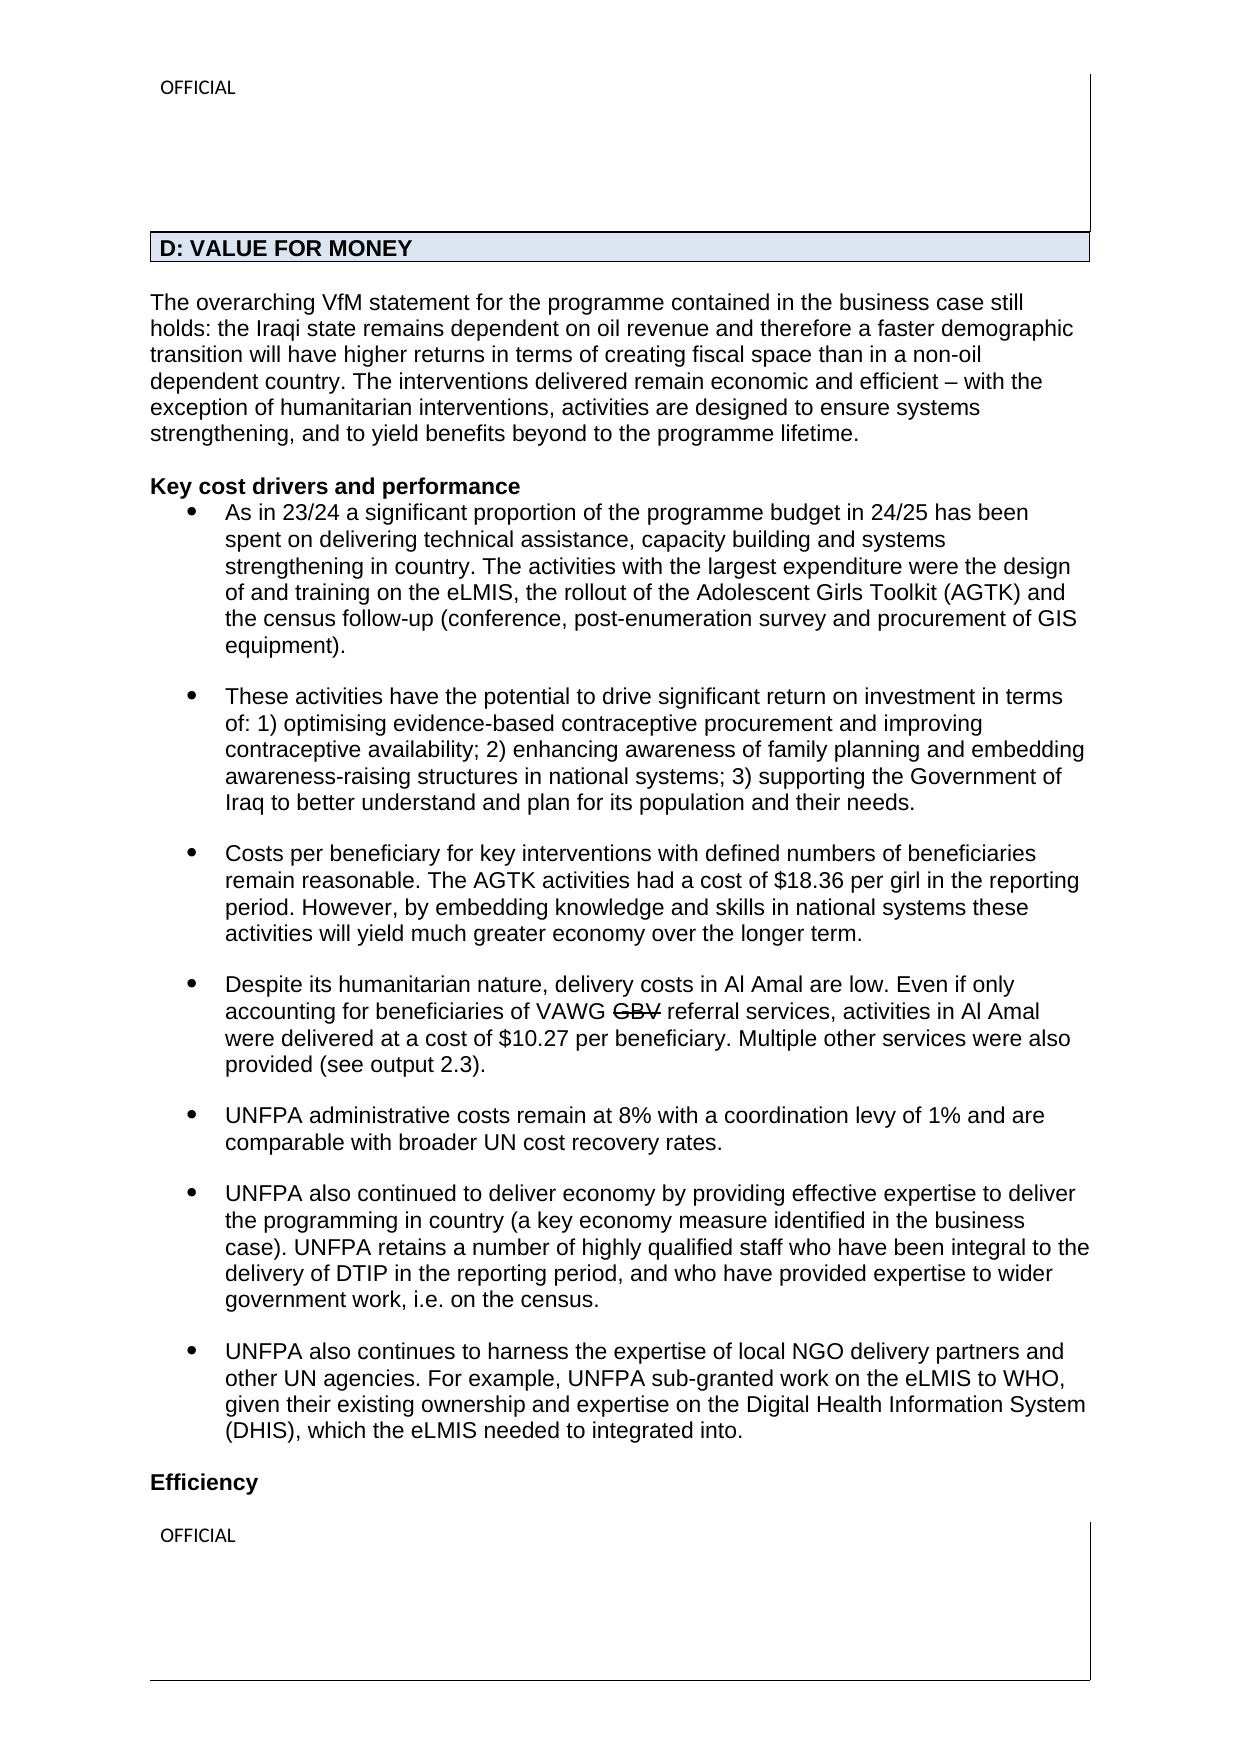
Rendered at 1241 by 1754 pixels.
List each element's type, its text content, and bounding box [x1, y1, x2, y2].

list Despite its humanitarian nature, delivery costs in Al Amal are low. Even if only accounting for beneficiaries of VAWG GBV referral services, activities in Al Amal were delivered at a cost of $10.27 per beneficiary. Multiple other services were also provided (see output 2.3). [187, 971, 1090, 1077]
list Costs per beneficiary for key interventions with defined numbers of beneficiaries remain reasonable. The AGTK activities had a cost of $18.36 per girl in the reporting period. However, by embedding knowledge and skills in national systems these activities will yield much greater economy over the longer term. [187, 840, 1090, 946]
subtitle D: VALUE FOR MONEY [151, 233, 1089, 261]
text The overarching VfM statement for the programme contained in the business case still holds: the Iraqi state remains dependent on oil revenue and therefore a faster demographic transition will have higher returns in terms of creating fiscal space than in a non-oil dependent country. The interventions delivered remain economic and efficient – with the exception of humanitarian interventions, activities are designed to ensure systems strengthening, and to yield benefits beyond to the programme lifetime. [150, 288, 1090, 447]
list UNFPA administrative costs remain at 8% with a coordination levy of 1% and are comparable with broader UN cost recovery rates. [187, 1102, 1090, 1155]
list As in 23/24 a significant proportion of the programme budget in 24/25 has been spent on delivering technical assistance, capacity building and systems strengthening in country. The activities with the largest expenditure were the design of and training on the eLMIS, the rollout of the Adolescent Girls Toolkit (AGTK) and the census follow-up (conference, post-enumeration survey and procurement of GIS equipment). [187, 499, 1090, 658]
list UNFPA also continued to deliver economy by providing effective expertise to deliver the programming in country (a key economy measure identified in the business case). UNFPA retains a number of highly qualified staff who have been integral to the delivery of DTIP in the reporting period, and who have provided expertise to wider government work, i.e. on the census. [187, 1180, 1090, 1313]
text Efficiency [150, 1469, 1090, 1495]
list UNFPA also continues to harness the expertise of local NGO delivery partners and other UN agencies. For example, UNFPA sub-granted work on the eLMIS to WHO, given their existing ownership and expertise on the Digital Health Information System (DHIS), which the eLMIS needed to integrated into. [187, 1338, 1090, 1444]
list These activities have the potential to drive significant return on investment in terms of: 1) optimising evidence-based contraceptive procurement and improving contraceptive availability; 2) enhancing awareness of family planning and embedding awareness-raising structures in national systems; 3) supporting the Government of Iraq to better understand and plan for its population and their needs. [187, 683, 1090, 815]
text Key cost drivers and performance [150, 473, 1090, 499]
